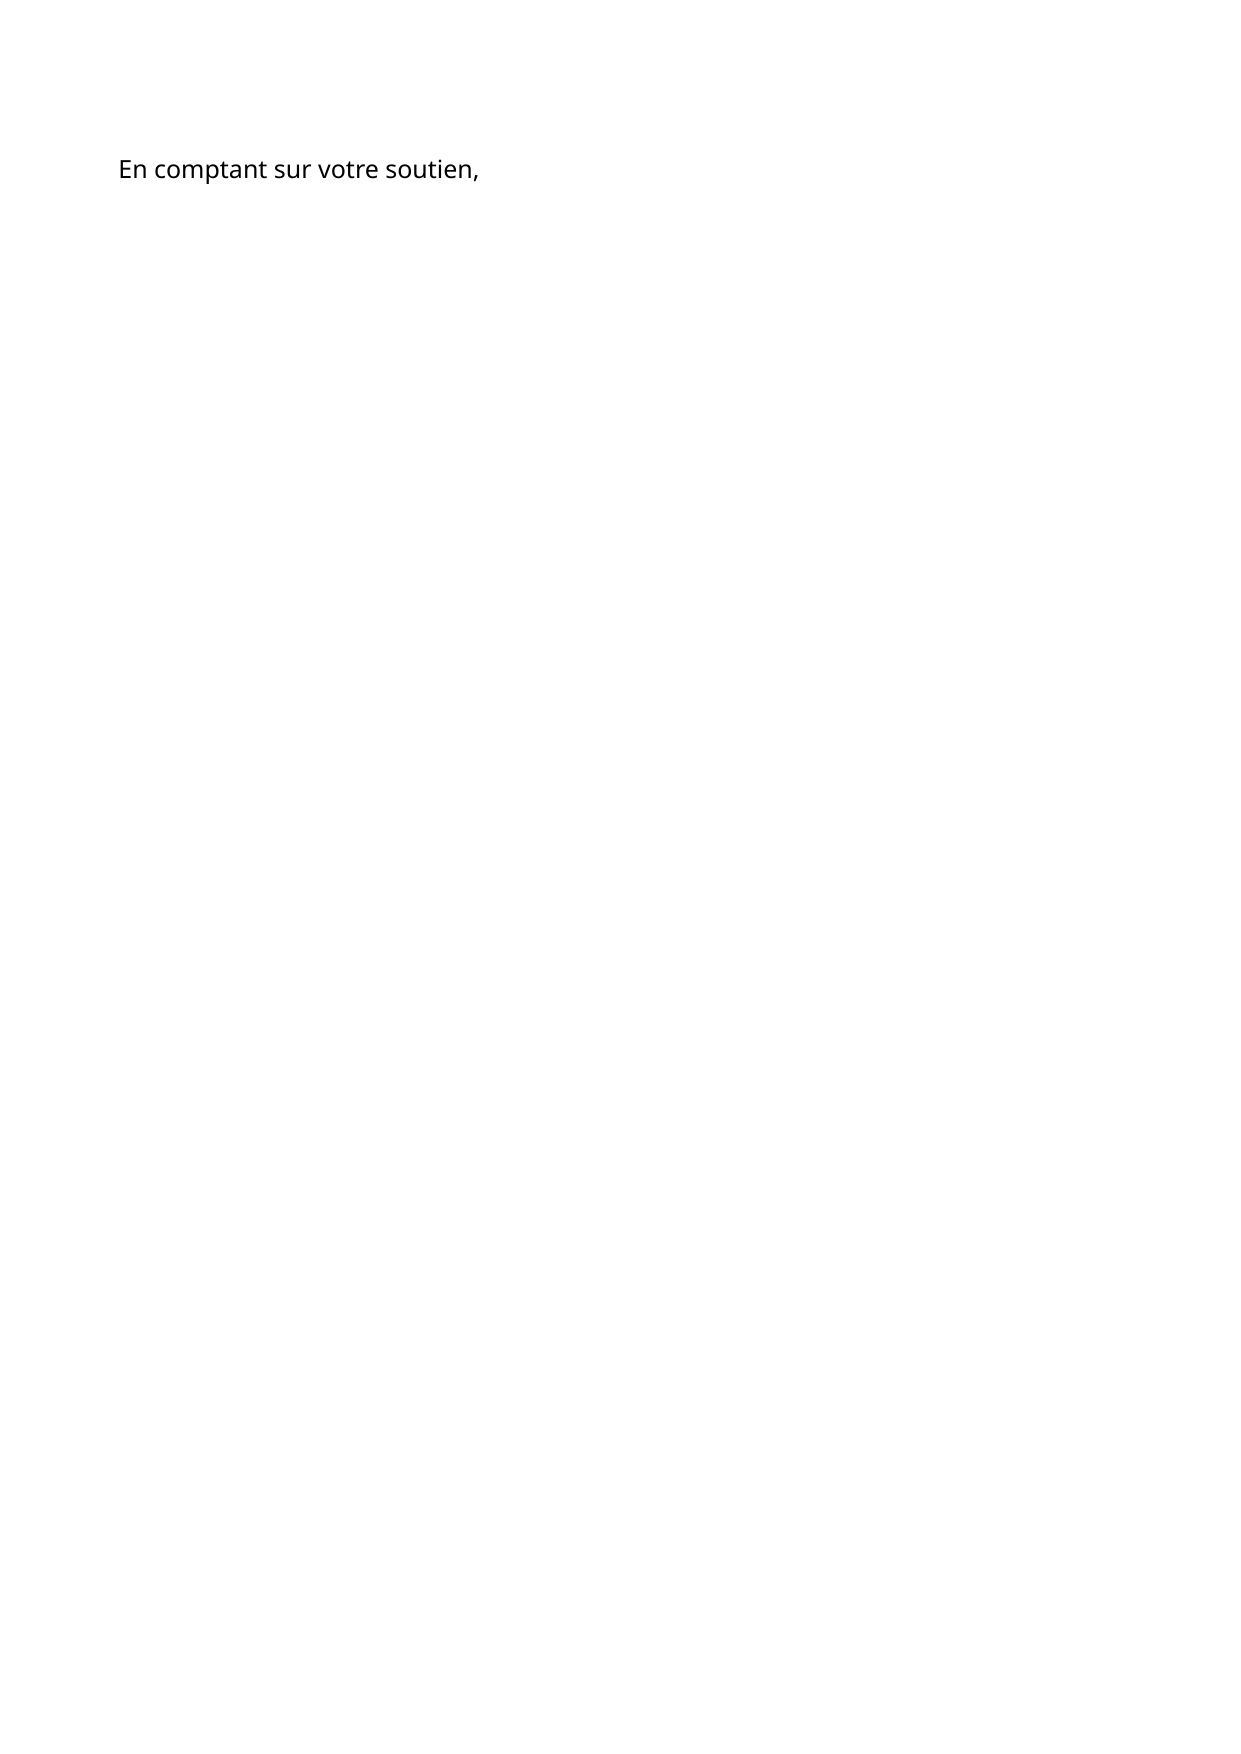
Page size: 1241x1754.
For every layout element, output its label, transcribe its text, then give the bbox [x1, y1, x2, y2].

text En comptant sur votre soutien, [118, 152, 1122, 186]
